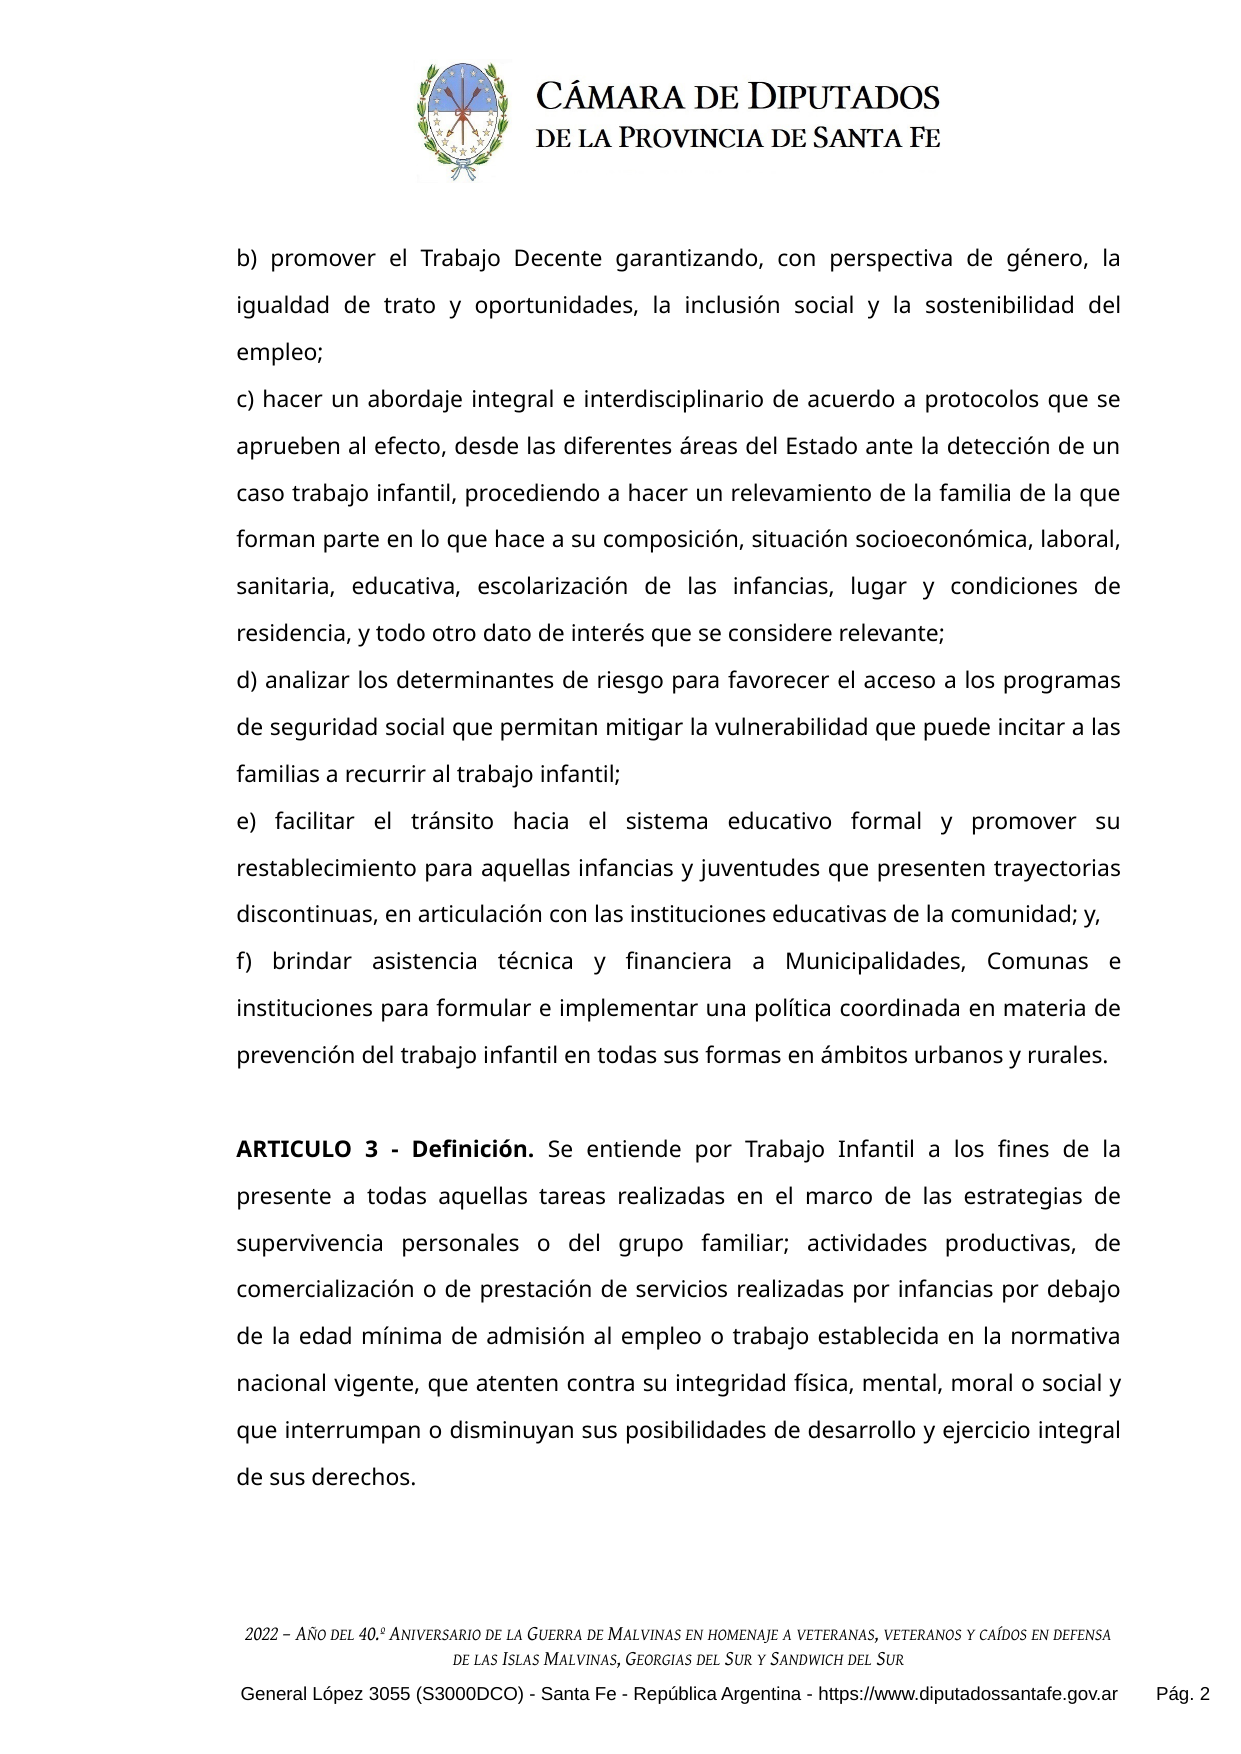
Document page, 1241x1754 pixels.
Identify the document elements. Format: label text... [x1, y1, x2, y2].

text d) analizar los determinantes de riesgo para favorecer el acceso a los programas de seguridad social que permitan mitigar la vulnerabilidad que puede incitar a las familias a recurrir al trabajo infantil; [236, 664, 1122, 789]
text c) hacer un abordaje integral e interdisciplinario de acuerdo a protocolos que se aprueben al efecto, desde las diferentes áreas del Estado ante la detección de un caso trabajo infantil, procediendo a hacer un relevamiento de la familia de la que forman parte en lo que hace a su composición, situación socioeconómica, laboral, sanitaria, educativa, escolarización de las infancias, lugar y condiciones de residencia, y todo otro dato de interés que se considere relevante; [236, 383, 1122, 648]
picture [413, 59, 945, 183]
text e) facilitar el tránsito hacia el sistema educativo formal y promover su restablecimiento para aquellas infancias y juventudes que presenten trayectorias discontinuas, en articulación con las instituciones educativas de la comunidad; y, [236, 805, 1122, 930]
text f) brindar asistencia técnica y financiera a Municipalidades, Comunas e instituciones para formular e implementar una política coordinada en materia de prevención del trabajo infantil en todas sus formas en ámbitos urbanos y rurales. [236, 945, 1122, 1070]
text b) promover el Trabajo Decente garantizando, con perspectiva de género, la igualdad de trato y oportunidades, la inclusión social y la sostenibilidad del empleo; [236, 242, 1122, 367]
text ARTICULO 3 - Definición. Se entiende por Trabajo Infantil a los fines de la presente a todas aquellas tareas realizadas en el marco de las estrategias de supervivencia personales o del grupo familiar; actividades productivas, de comercialización o de prestación de servicios realizadas por infancias por debajo de la edad mínima de admisión al empleo o trabajo establecida en la normativa nacional vigente, que atenten contra su integridad física, mental, moral o social y que interrumpan o disminuyan sus posibilidades de desarrollo y ejercicio integral de sus derechos. [236, 1133, 1122, 1492]
